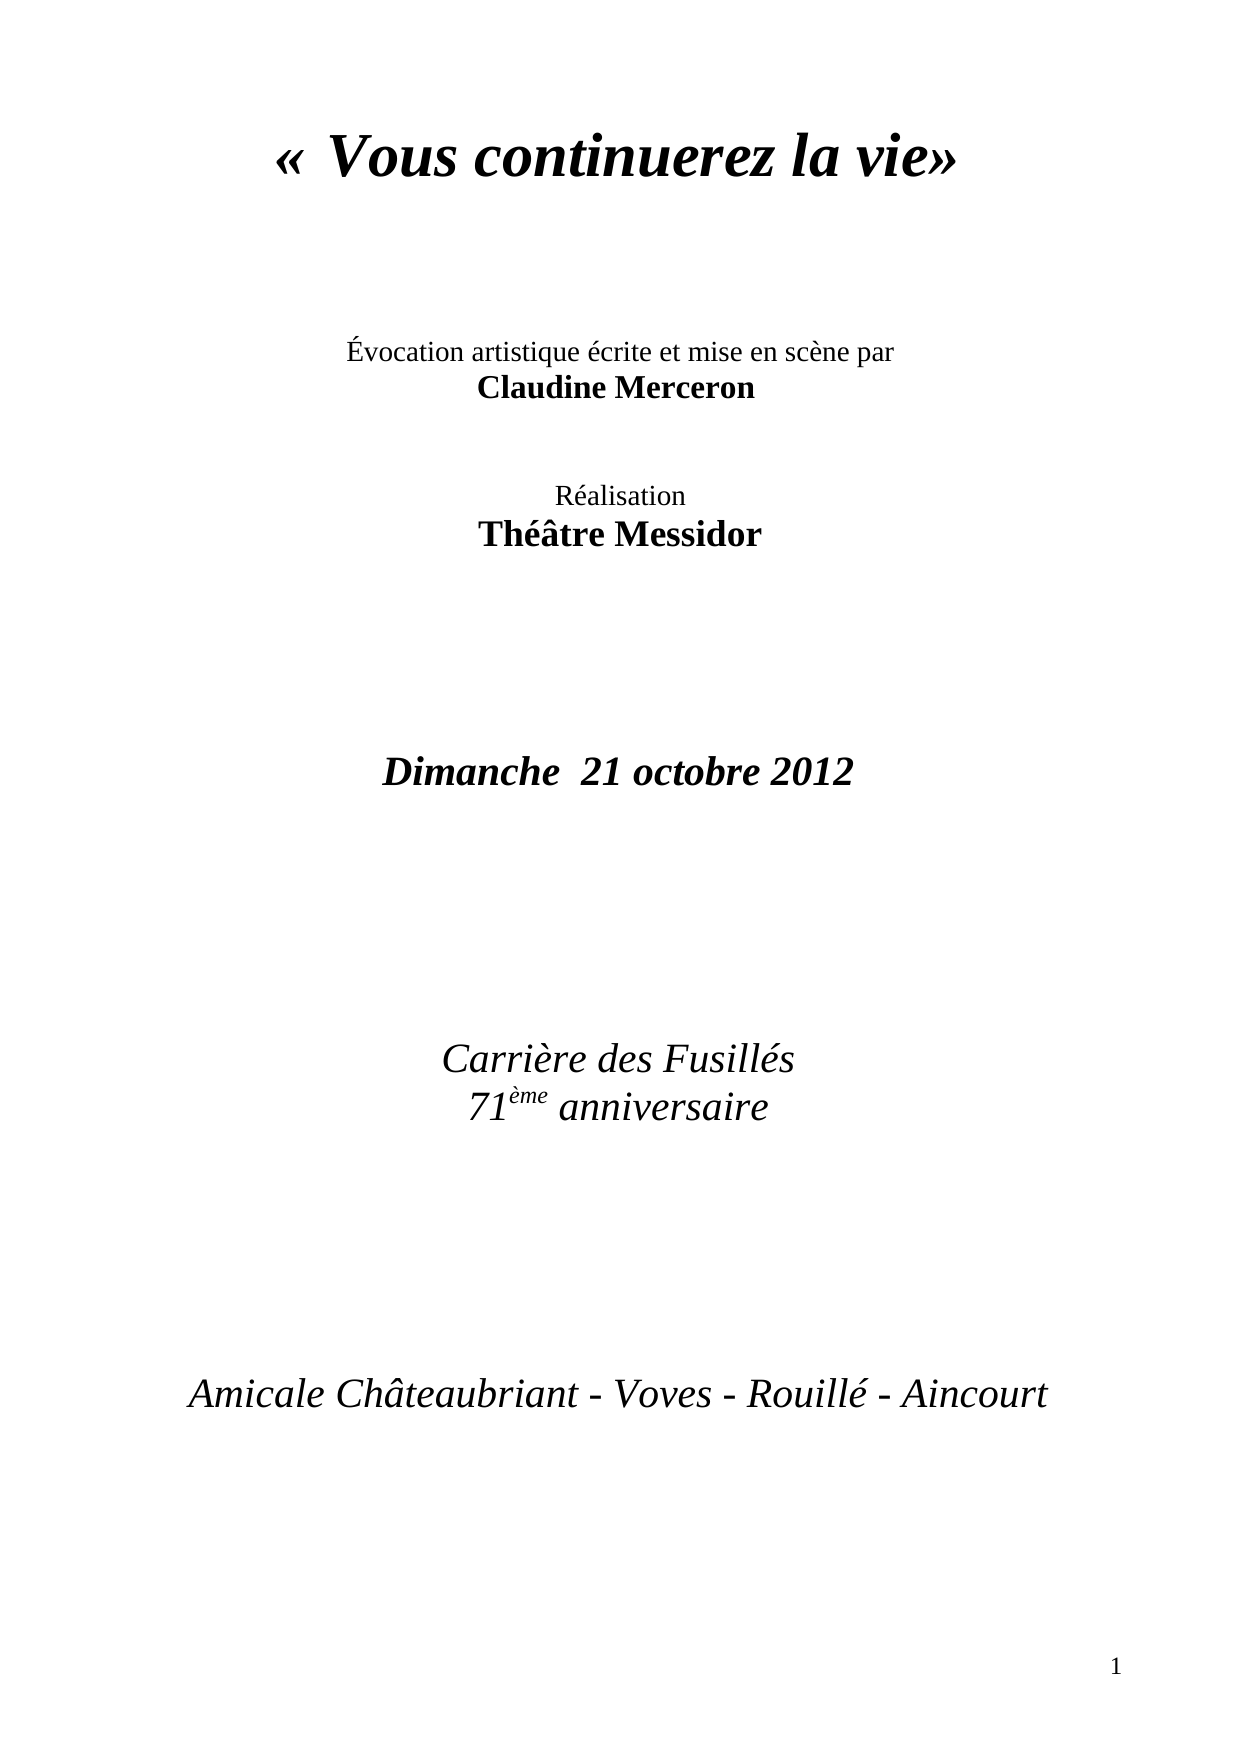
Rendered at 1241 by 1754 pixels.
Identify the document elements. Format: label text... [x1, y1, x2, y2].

text Amicale Châteaubriant - Voves - Rouillé - Aincourt [118, 1369, 1122, 1417]
text « Vous continuerez la vie» [118, 118, 1122, 190]
text Théâtre Messidor [118, 511, 1122, 554]
text Réalisation [118, 478, 1122, 511]
text Claudine Merceron [118, 367, 1122, 406]
text Carrière des Fusillés [118, 1033, 1122, 1081]
text Dimanche 21 octobre 2012 [118, 746, 1122, 794]
text 71ème anniversaire [118, 1081, 1122, 1129]
text Évocation artistique écrite et mise en scène par [118, 334, 1122, 367]
